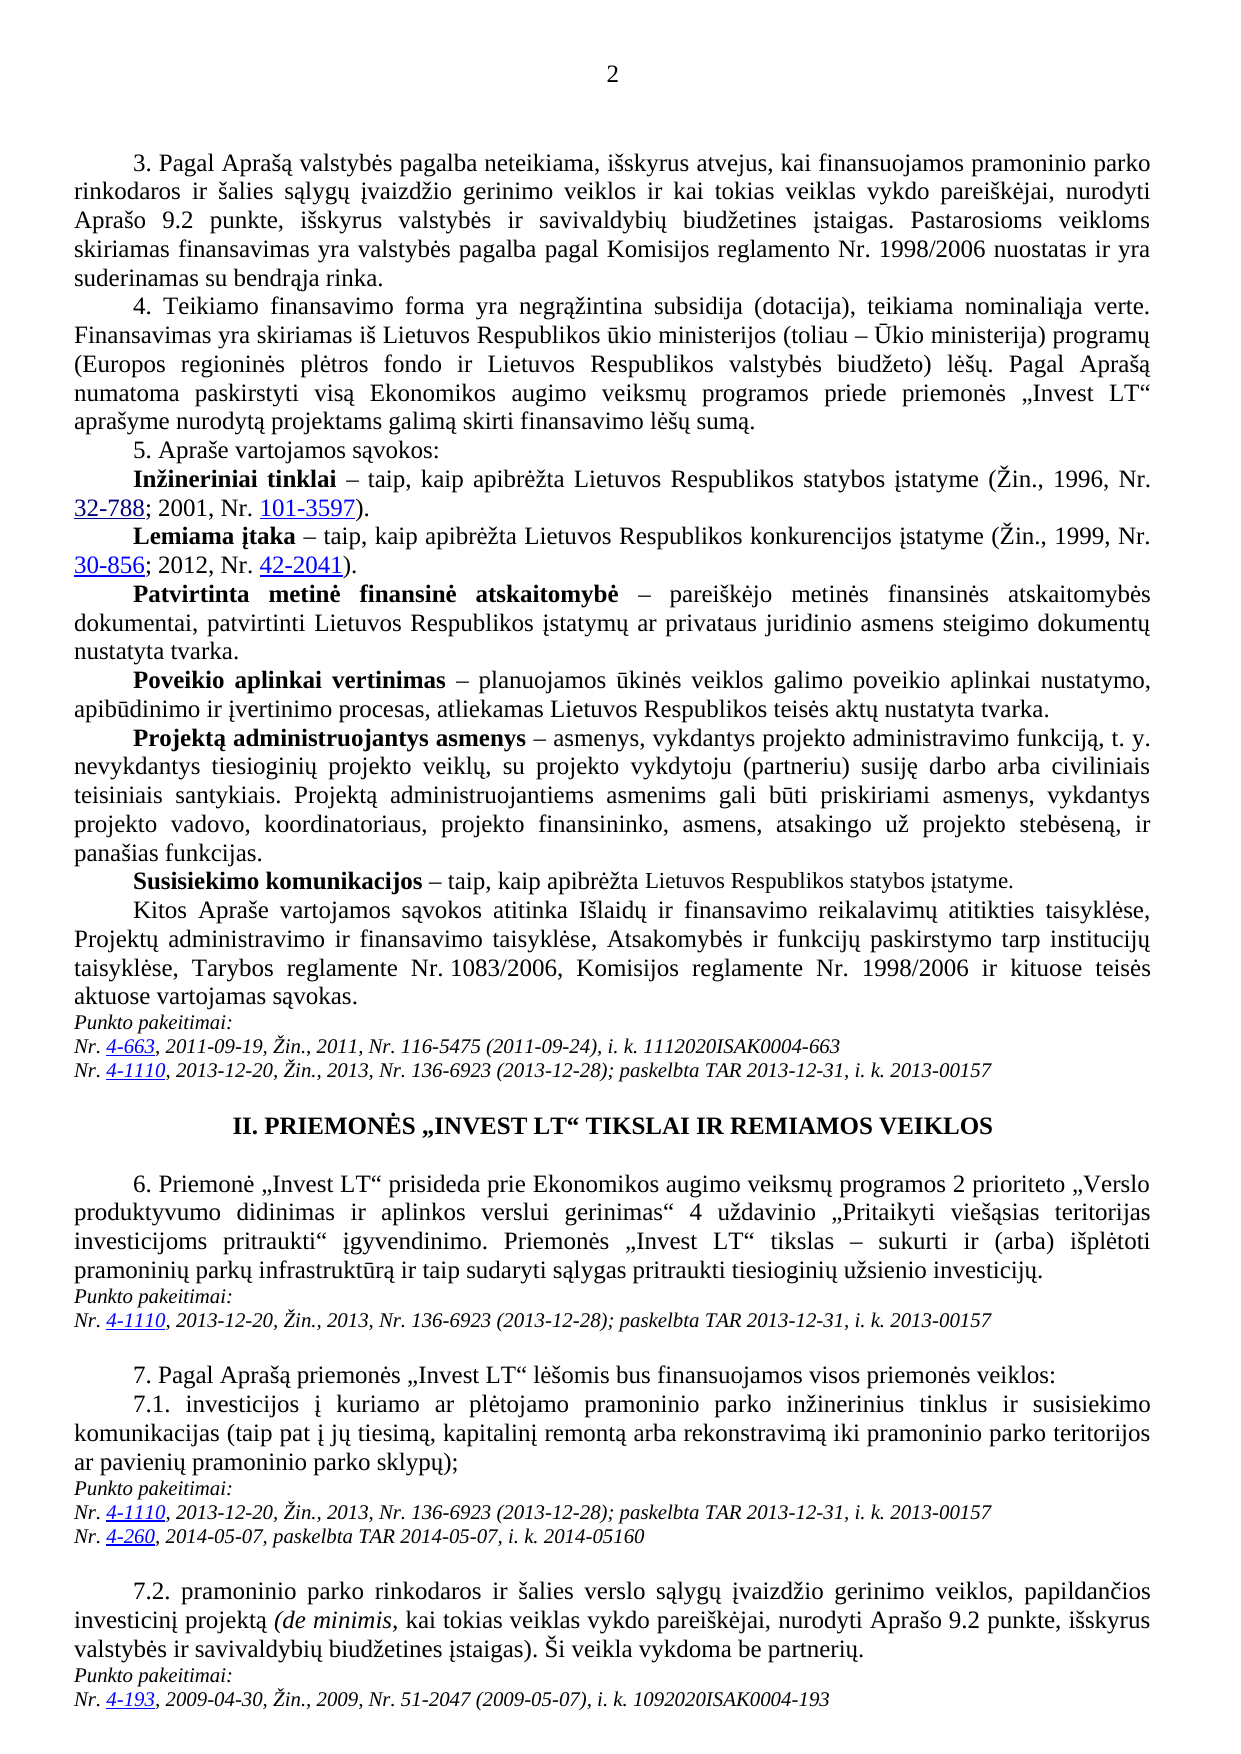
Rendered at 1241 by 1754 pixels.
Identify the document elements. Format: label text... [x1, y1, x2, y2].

text 7. Pagal Aprašą priemonės „Invest LT“ lėšomis bus finansuojamos visos priemonės veiklos: [74, 1361, 1152, 1389]
text 6. Priemonė „Invest LT“ prisideda prie Ekonomikos augimo veiksmų programos 2 prioriteto „Verslo produktyvumo didinimas ir aplinkos verslui gerinimas“ 4 uždavinio „Pritaikyti viešąsias teritorijas investicijoms pritraukti“ įgyvendinimo. Priemonės „Invest LT“ tikslas – sukurti ir (arba) išplėtoti pramoninių parkų infrastruktūrą ir taip sudaryti sąlygas pritraukti tiesioginių užsienio investicijų. [74, 1169, 1152, 1284]
text Nr. 4-1110, 2013-12-20, Žin., 2013, Nr. 136-6923 (2013-12-28); paskelbta TAR 2013-12-31, i. k. 2013-00157 [74, 1058, 1152, 1082]
text 3. Pagal Aprašą valstybės pagalba neteikiama, išskyrus atvejus, kai finansuojamos pramoninio parko rinkodaros ir šalies sąlygų įvaizdžio gerinimo veiklos ir kai tokias veiklas vykdo pareiškėjai, nurodyti Aprašo 9.2 punkte, išskyrus valstybės ir savivaldybių biudžetines įstaigas. Pastarosioms veikloms skiriamas finansavimas yra valstybės pagalba pagal Komisijos reglamento Nr. 1998/2006 nuostatas ir yra suderinamas su bendrąja rinka. [74, 148, 1152, 291]
text Punkto pakeitimai: [74, 1663, 1152, 1687]
text Inžineriniai tinklai – taip, kaip apibrėžta Lietuvos Respublikos statybos įstatyme (Žin., 1996, Nr. 32-788; 2001, Nr. 101-3597). [74, 464, 1152, 521]
text Punkto pakeitimai: [74, 1284, 1152, 1308]
text Nr. 4-260, 2014-05-07, paskelbta TAR 2014-05-07, i. k. 2014-05160 [74, 1524, 1152, 1548]
text Poveikio aplinkai vertinimas – planuojamos ūkinės veiklos galimo poveikio aplinkai nustatymo, apibūdinimo ir įvertinimo procesas, atliekamas Lietuvos Respublikos teisės aktų nustatyta tvarka. [74, 665, 1152, 723]
text 5. Apraše vartojamos sąvokos: [133, 435, 1152, 464]
text Nr. 4-663, 2011-09-19, Žin., 2011, Nr. 116-5475 (2011-09-24), i. k. 1112020ISAK0004-663 [74, 1034, 1152, 1058]
text Projektą administruojantys asmenys – asmenys, vykdantys projekto administravimo funkciją, t. y. nevykdantys tiesioginių projekto veiklų, su projekto vykdytoju (partneriu) susiję darbo arba civiliniais teisiniais santykiais. Projektą administruojantiems asmenims gali būti priskiriami asmenys, vykdantys projekto vadovo, koordinatoriaus, projekto finansininko, asmens, atsakingo už projekto stebėseną, ir panašias funkcijas. [74, 723, 1152, 866]
text Punkto pakeitimai: [74, 1010, 1152, 1034]
text 7.1. investicijos į kuriamo ar plėtojamo pramoninio parko inžinerinius tinklus ir susisiekimo komunikacijas (taip pat į jų tiesimą, kapitalinį remontą arba rekonstravimą iki pramoninio parko teritorijos ar pavienių pramoninio parko sklypų); [74, 1389, 1152, 1476]
text Lemiama įtaka – taip, kaip apibrėžta Lietuvos Respublikos konkurencijos įstatyme (Žin., 1999, Nr. 30-856; 2012, Nr. 42-2041). [74, 521, 1152, 579]
text Susisiekimo komunikacijos – taip, kaip apibrėžta Lietuvos Respublikos statybos įstatyme. [74, 866, 1152, 895]
text Nr. 4-1110, 2013-12-20, Žin., 2013, Nr. 136-6923 (2013-12-28); paskelbta TAR 2013-12-31, i. k. 2013-00157 [74, 1499, 1152, 1524]
text Punkto pakeitimai: [74, 1476, 1152, 1499]
text 4. Teikiamo finansavimo forma yra negrąžintina subsidija (dotacija), teikiama nominaliąja verte. Finansavimas yra skiriamas iš Lietuvos Respublikos ūkio ministerijos (toliau – Ūkio ministerija) programų (Europos regioninės plėtros fondo ir Lietuvos Respublikos valstybės biudžeto) lėšų. Pagal Aprašą numatoma paskirstyti visą Ekonomikos augimo veiksmų programos priede priemonės „Invest LT“ aprašyme nurodytą projektams galimą skirti finansavimo lėšų sumą. [74, 291, 1152, 435]
text Nr. 4-193, 2009-04-30, Žin., 2009, Nr. 51-2047 (2009-05-07), i. k. 1092020ISAK0004-193 [74, 1687, 1152, 1711]
text Kitos Apraše vartojamos sąvokos atitinka Išlaidų ir finansavimo reikalavimų atitikties taisyklėse, Projektų administravimo ir finansavimo taisyklėse, Atsakomybės ir funkcijų paskirstymo tarp institucijų taisyklėse, Tarybos reglamente Nr. 1083/2006, Komisijos reglamente Nr. 1998/2006 ir kituose teisės aktuose vartojamas sąvokas. [74, 895, 1152, 1010]
text II. PRIEMONĖS „INVEST LT“ TIKSLAI IR REMIAMOS VEIKLOS [74, 1111, 1152, 1140]
text 7.2. pramoninio parko rinkodaros ir šalies verslo sąlygų įvaizdžio gerinimo veiklos, papildančios investicinį projektą (de minimis, kai tokias veiklas vykdo pareiškėjai, nurodyti Aprašo 9.2 punkte, išskyrus valstybės ir savivaldybių biudžetines įstaigas). Ši veikla vykdoma be partnerių. [74, 1576, 1152, 1663]
text Nr. 4-1110, 2013-12-20, Žin., 2013, Nr. 136-6923 (2013-12-28); paskelbta TAR 2013-12-31, i. k. 2013-00157 [74, 1308, 1152, 1332]
text Patvirtinta metinė finansinė atskaitomybė – pareiškėjo metinės finansinės atskaitomybės dokumentai, patvirtinti Lietuvos Respublikos įstatymų ar privataus juridinio asmens steigimo dokumentų nustatyta tvarka. [74, 579, 1152, 665]
